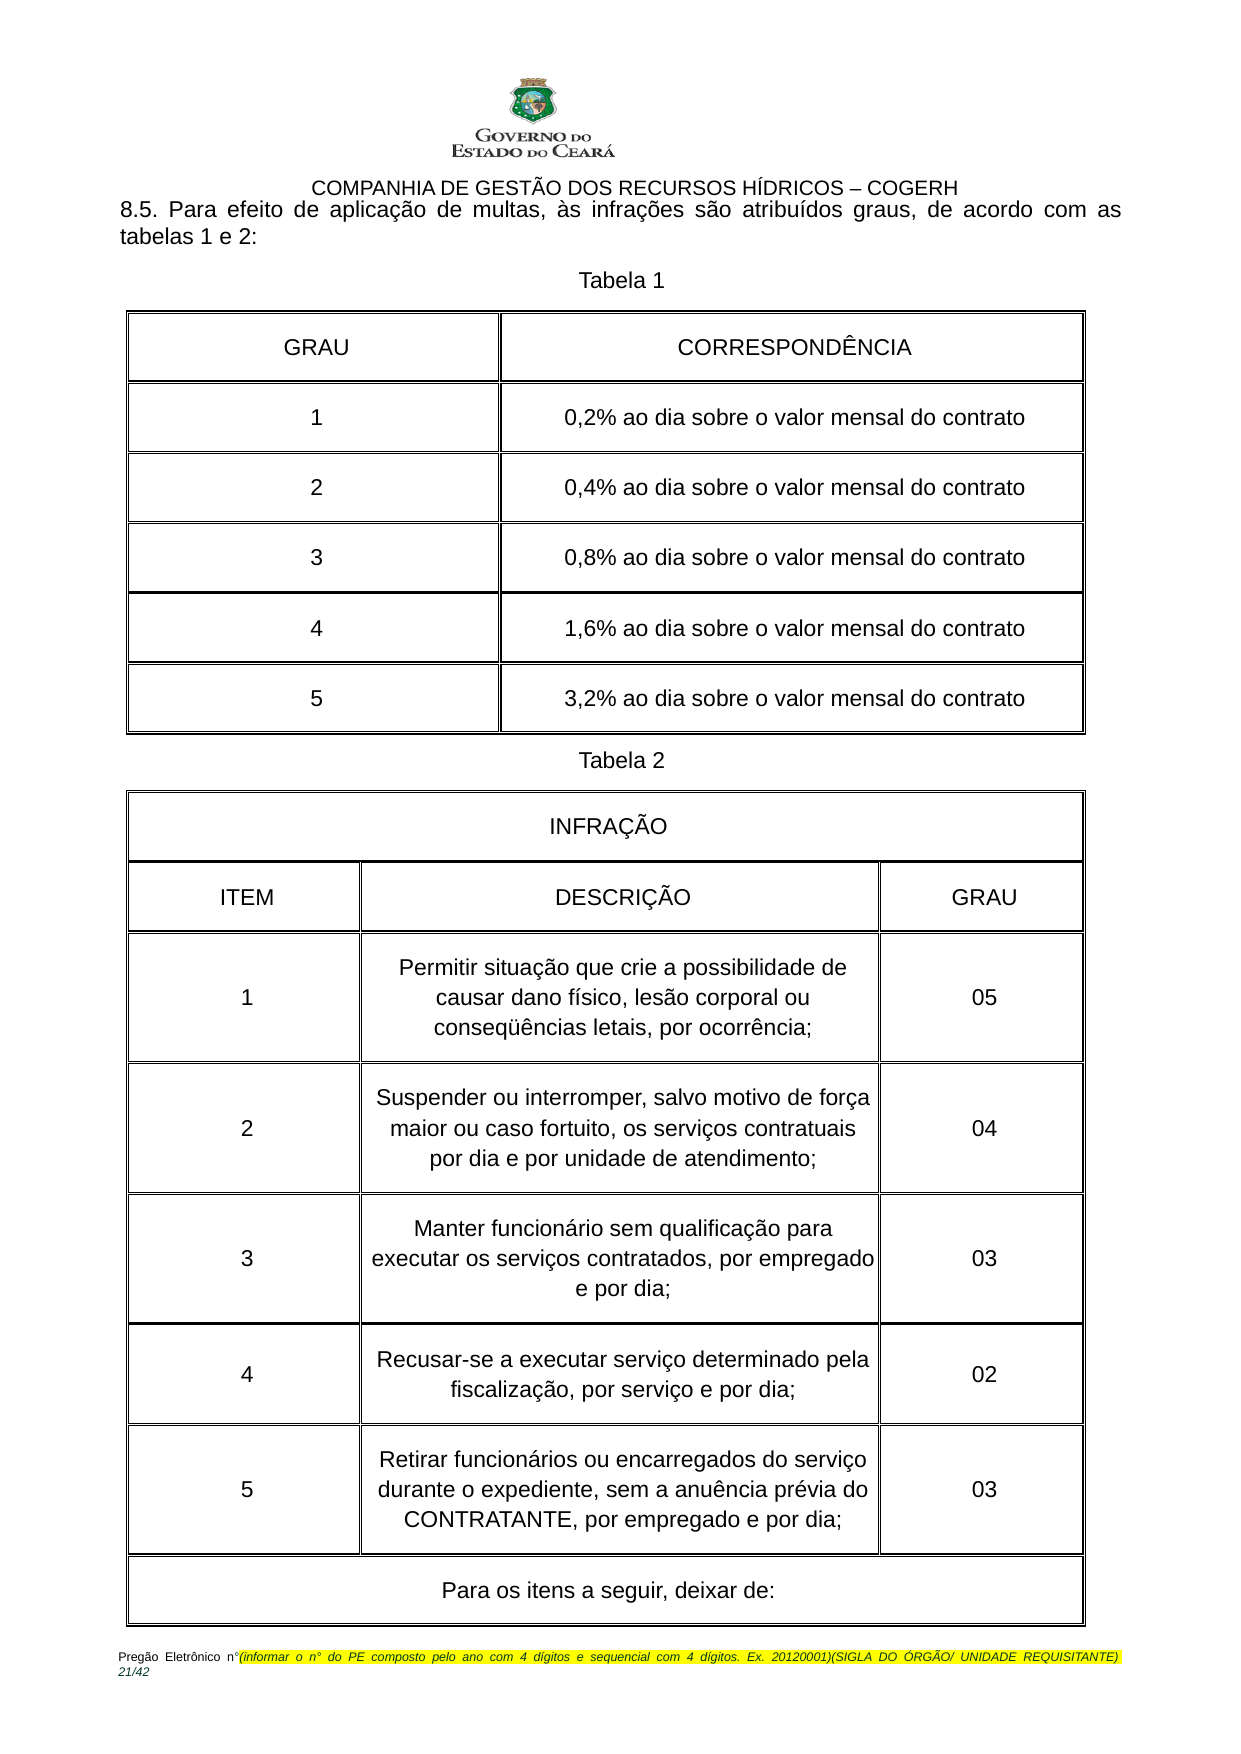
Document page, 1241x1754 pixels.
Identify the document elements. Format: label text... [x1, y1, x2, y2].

table_cell 0,2% ao dia sobre o valor mensal do contrato [502, 384, 1082, 451]
table_header INFRAÇÃO [129, 793, 1082, 860]
table_cell Retirar funcionários ou encarregados do serviço durante o expediente, sem a anuência prévia do CONTRATANTE, por empregado e por dia; [362, 1426, 878, 1553]
table_cell Recusar-se a executar serviço determinado pela fiscalização, por serviço e por dia; [362, 1325, 878, 1422]
table_cell Para os itens a seguir, deixar de: [129, 1557, 1082, 1623]
table_cell 1 [129, 384, 498, 451]
table_cell 04 [881, 1064, 1082, 1191]
text Tabela 2 [118, 747, 1125, 773]
table_header GRAU [129, 314, 498, 380]
table_cell 1,6% ao dia sobre o valor mensal do contrato [502, 594, 1082, 661]
table_cell 5 [129, 665, 498, 731]
table_cell 2 [129, 454, 498, 521]
table_cell DESCRIÇÃO [362, 863, 878, 930]
table_cell 0,4% ao dia sobre o valor mensal do contrato [502, 454, 1082, 521]
text 8.5. Para efeito de aplicação de multas, às infrações são atribuídos graus, de acordo com as tabelas 1 e 2: [120, 196, 1122, 249]
table_cell Manter funcionário sem qualificação para executar os serviços contratados, por empregado e por dia; [362, 1195, 878, 1322]
table_cell GRAU [881, 863, 1082, 930]
table_cell 2 [129, 1064, 359, 1191]
table_cell 02 [881, 1325, 1082, 1422]
table_cell Permitir situação que crie a possibilidade de causar dano físico, lesão corporal ou conseqüências letais, por ocorrência; [362, 934, 878, 1061]
table_cell 05 [881, 934, 1082, 1061]
table_cell 3,2% ao dia sobre o valor mensal do contrato [502, 665, 1082, 731]
table_cell 0,8% ao dia sobre o valor mensal do contrato [502, 524, 1082, 591]
table_cell 3 [129, 524, 498, 591]
table_cell 1 [129, 934, 359, 1061]
table_cell Suspender ou interromper, salvo motivo de força maior ou caso fortuito, os serviços contratuais por dia e por unidade de atendimento; [362, 1064, 878, 1191]
table_cell 03 [881, 1195, 1082, 1322]
table_cell 5 [129, 1426, 359, 1553]
table_cell 03 [881, 1426, 1082, 1553]
text Tabela 1 [118, 267, 1125, 294]
table_header CORRESPONDÊNCIA [502, 314, 1082, 380]
table_cell 4 [129, 1325, 359, 1422]
table_cell ITEM [129, 863, 359, 930]
table_cell 4 [129, 594, 498, 661]
table_cell 3 [129, 1195, 359, 1322]
